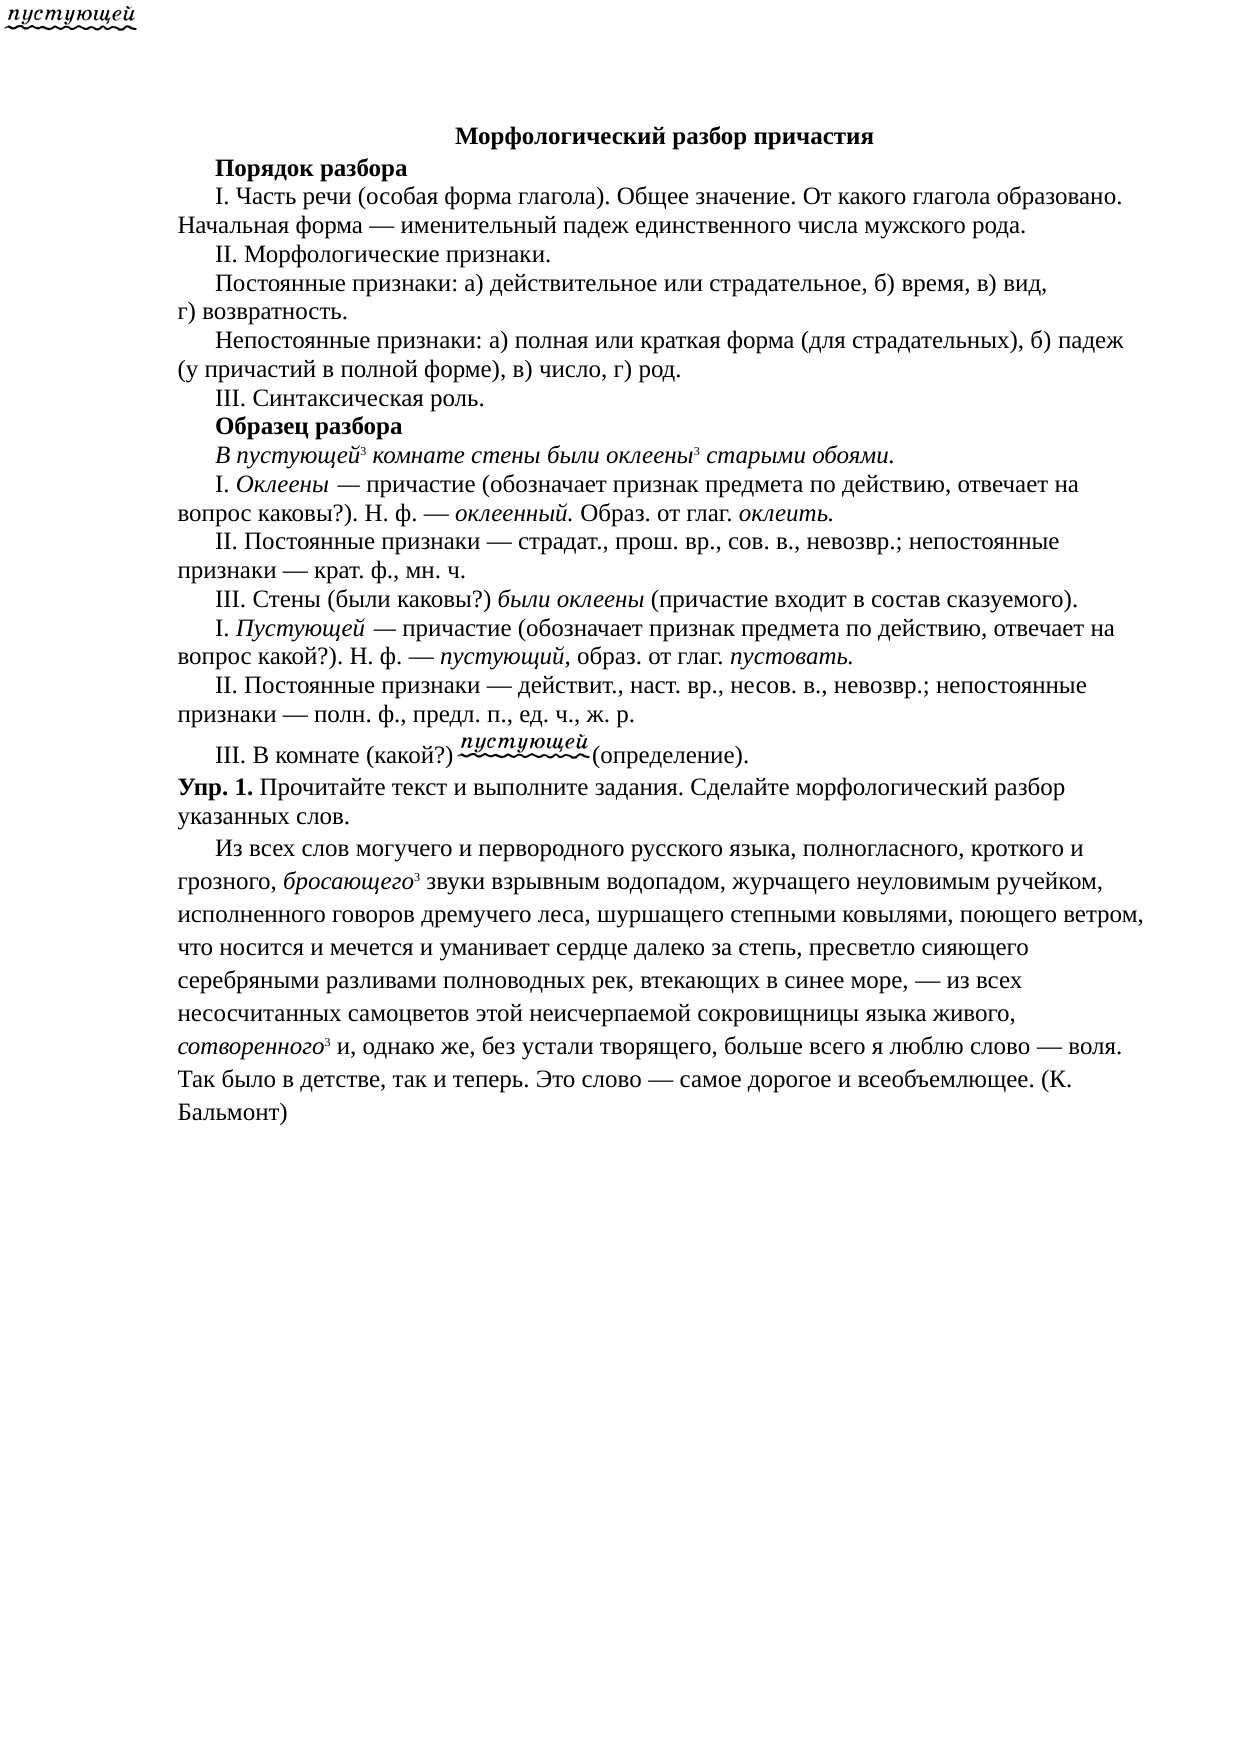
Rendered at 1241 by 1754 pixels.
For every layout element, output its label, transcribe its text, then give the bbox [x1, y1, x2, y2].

picture [453, 727, 592, 764]
text Из всех слов могучего и первородного русского языка, полногласного, кроткого и грозного, бросающего3 звуки взрывным водопадом, журчащего неуловимым ручейком, исполненного говоров дремучего леса, шуршащего степными ковылями, поющего ветром, что носится и мечется и уманивает сердце далеко за степь, пресветло сияющего серебряными разливами полноводных рек, втекающих в синее море, — из всех несосчитанных самоцветов этой неисчерпаемой сокровищницы языка живого, сотворенного3 и, однако же, без устали творящего, больше всего я люблю слово — воля. Так было в детстве, так и теперь. Это слово — самое дорогое и всеобъемлющее. (К. Бальмонт) [177, 833, 1152, 1192]
text Порядок разбора I. Часть речи (особая форма глагола). Общее значение. От какого глагола образовано. Начальная форма — именительный падеж единственного числа мужского рода. II. Морфологические признаки. Постоянные признаки: а) действительное или страдательное, б) время, в) вид, г) возвратность. Непостоянные признаки: а) полная или краткая форма (для страдательных), б) падеж (у причастий в полной форме), в) число, г) род. III. Синтаксическая роль. Образец разбора В пустующей3 комнате стены были оклеены3 старыми обоями. I. Оклеены — причастие (обозначает признак предмета по действию, отвечает на вопрос каковы?). Н. ф. — оклеенный. Образ. от глаг. оклеить. II. Постоянные признаки — страдат., прош. вр., сов. в., невозвр.; непостоянные признаки — крат. ф., мн. ч. III. Стены (были каковы?) были оклеены (причастие входит в состав сказуемого). I. Пустующей — причастие (обозначает признак предмета по действию, отвечает на вопрос какой?). Н. ф. — пустующий, образ. от глаг. пустовать. II. Постоянные признаки — действит., наст. вр., несов. в., невозвр.; непостоянные признаки — полн. ф., предл. п., ед. ч., ж. р. III. В комнате (какой?)(определение). [177, 153, 1152, 769]
text Морфологический разбор причастия [177, 121, 1152, 150]
text Упр. 1. Прочитайте текст и выполните задания. Сделайте морфологический разбор указанных слов. [177, 772, 1152, 830]
picture [0, 0, 139, 37]
